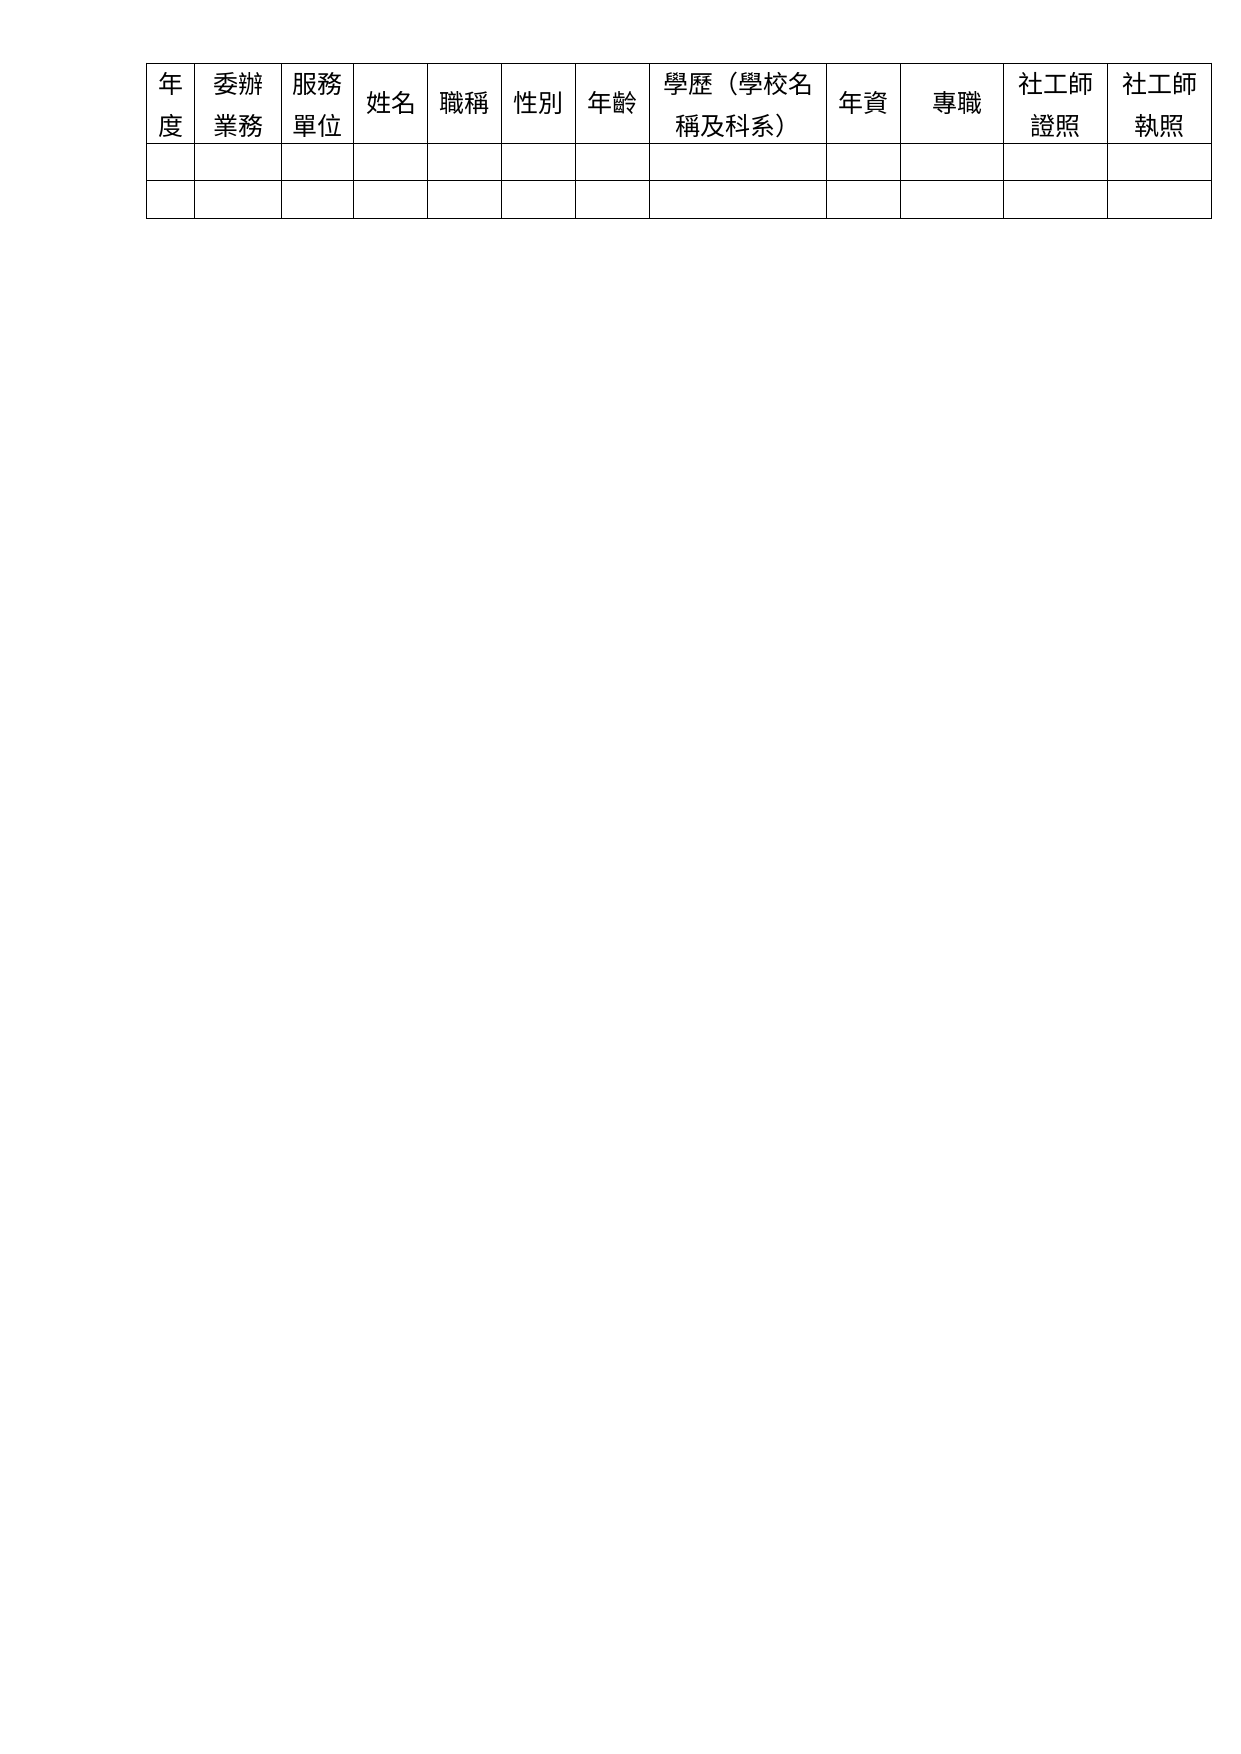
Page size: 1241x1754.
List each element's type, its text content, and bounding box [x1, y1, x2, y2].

table_cell [576, 181, 649, 217]
table_cell [502, 144, 575, 180]
table_cell [1108, 181, 1211, 217]
table_cell [1004, 144, 1107, 180]
table_cell [282, 181, 353, 217]
table_cell [901, 181, 1003, 217]
table_cell [502, 181, 575, 217]
table_header 年 度 [147, 64, 194, 143]
table_cell [1108, 144, 1211, 180]
table_cell [650, 144, 826, 180]
table_header 社工師 執照 [1108, 64, 1211, 143]
table_cell [827, 181, 900, 217]
table_cell [650, 181, 826, 217]
table_cell [428, 144, 501, 180]
table_cell [428, 181, 501, 217]
table_cell [147, 144, 194, 180]
table_header 社工師 證照 [1004, 64, 1107, 143]
table_header 性別 [502, 64, 575, 143]
table_cell [147, 181, 194, 217]
table_header 學歷（學校名 稱及科系） [650, 64, 826, 143]
table_header 專職 [901, 64, 1003, 143]
table_cell [282, 144, 353, 180]
table_header 職稱 [428, 64, 501, 143]
table_cell [354, 144, 427, 180]
table_cell [195, 181, 281, 217]
table_cell [354, 181, 427, 217]
table_cell [901, 144, 1003, 180]
table_header 年資 [827, 64, 900, 143]
table_header 年齡 [576, 64, 649, 143]
table_cell [576, 144, 649, 180]
table_cell [195, 144, 281, 180]
table_header 委辦 業務 [195, 64, 281, 143]
table_cell [827, 144, 900, 180]
table_header 姓名 [354, 64, 427, 143]
table_cell [1004, 181, 1107, 217]
table_header 服務 單位 [282, 64, 353, 143]
